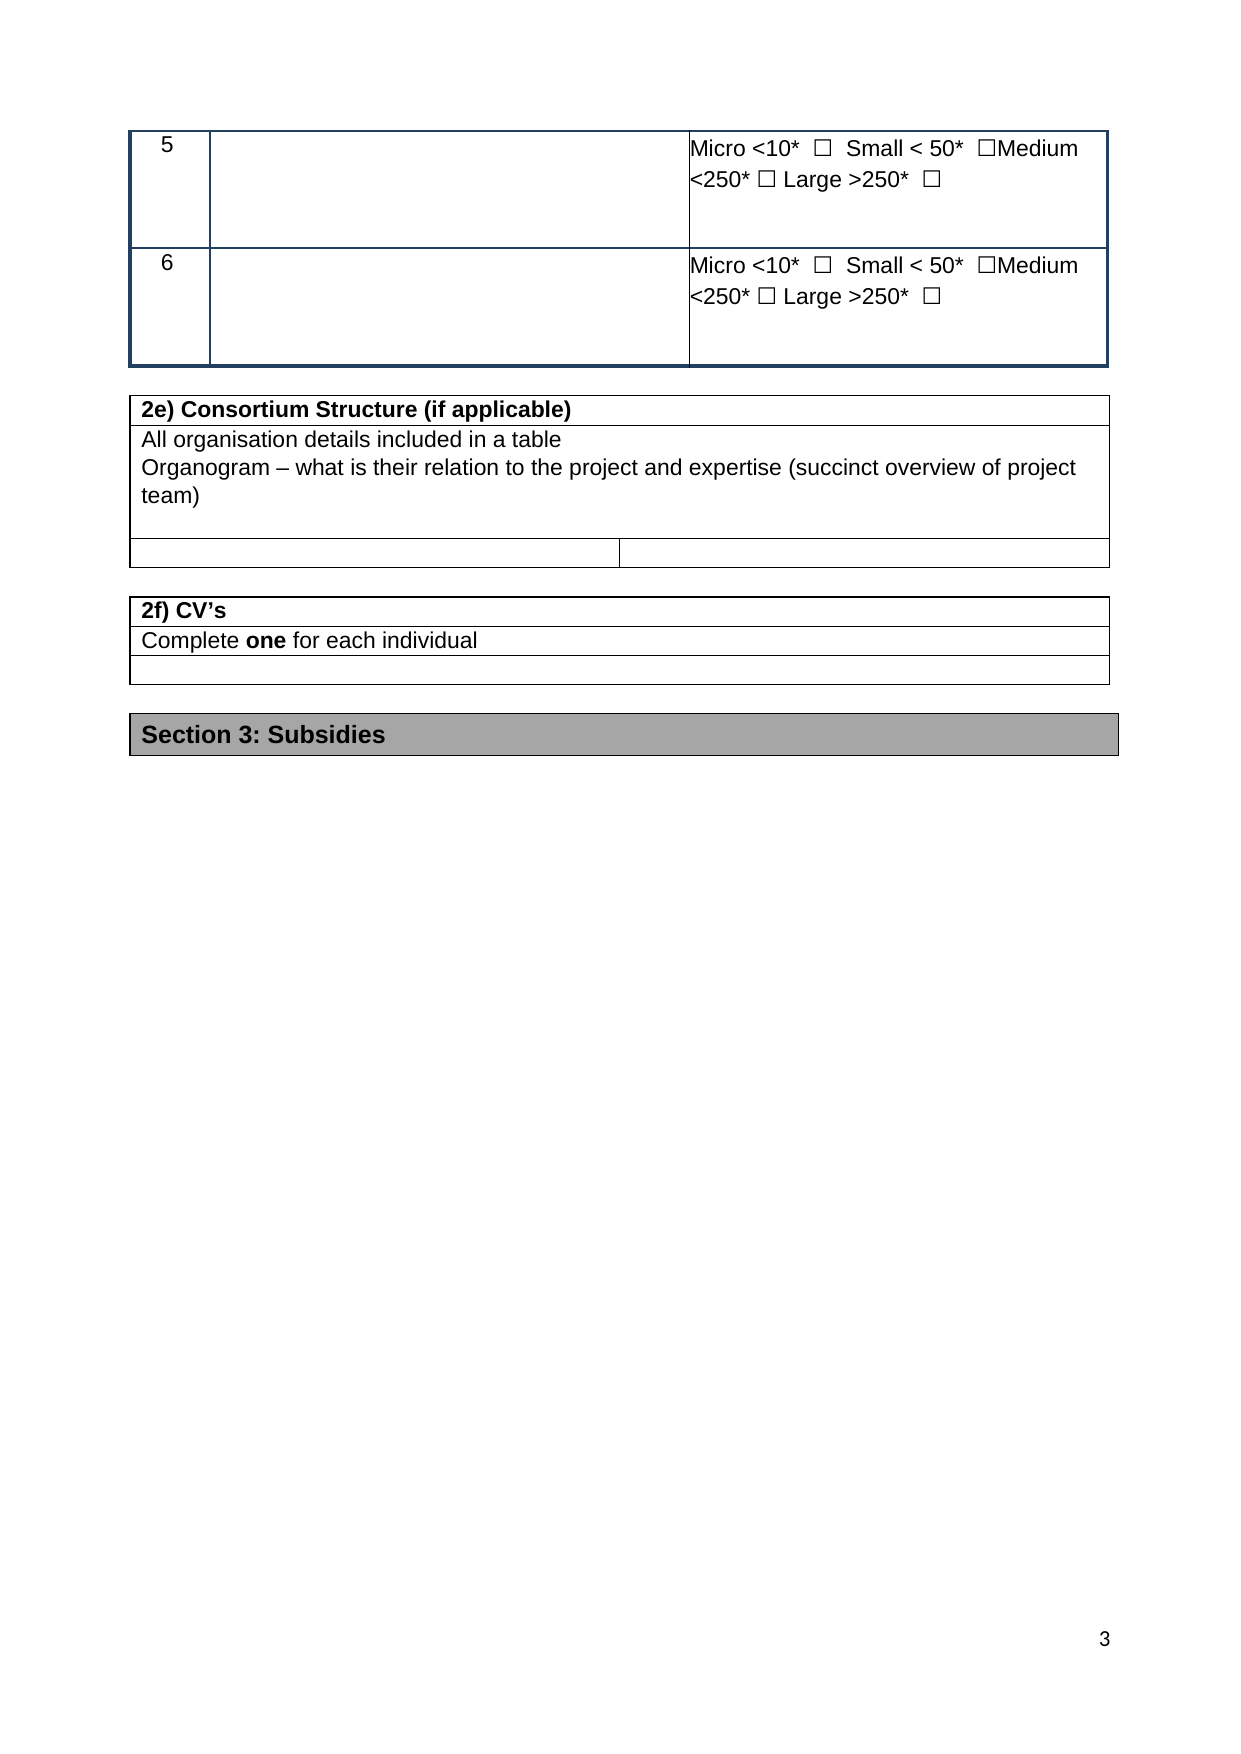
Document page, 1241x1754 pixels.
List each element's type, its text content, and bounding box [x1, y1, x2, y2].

table_cell [131, 656, 1109, 684]
table_header 2e) Consortium Structure (if applicable) [131, 396, 1109, 424]
table_cell 5 [132, 132, 209, 247]
table_cell Complete one for each individual [131, 627, 1109, 655]
table_cell [620, 539, 1109, 567]
table_cell [131, 539, 619, 567]
table_cell Micro <10* ☐ Small < 50* ☐Medium <250* ☐ Large >250* ☐ [690, 249, 1106, 364]
table_header 2f) CV’s [131, 598, 1109, 626]
table_header Section 3: Subsidies [131, 714, 1118, 755]
table_cell 6 [132, 249, 209, 364]
table_cell [211, 249, 689, 364]
table_cell [211, 132, 689, 247]
table_cell All organisation details included in a table Organogram – what is their relation to the project and expertise (succinct overview of project team) [131, 426, 1109, 538]
table_cell Micro <10* ☐ Small < 50* ☐Medium <250* ☐ Large >250* ☐ [690, 132, 1106, 247]
